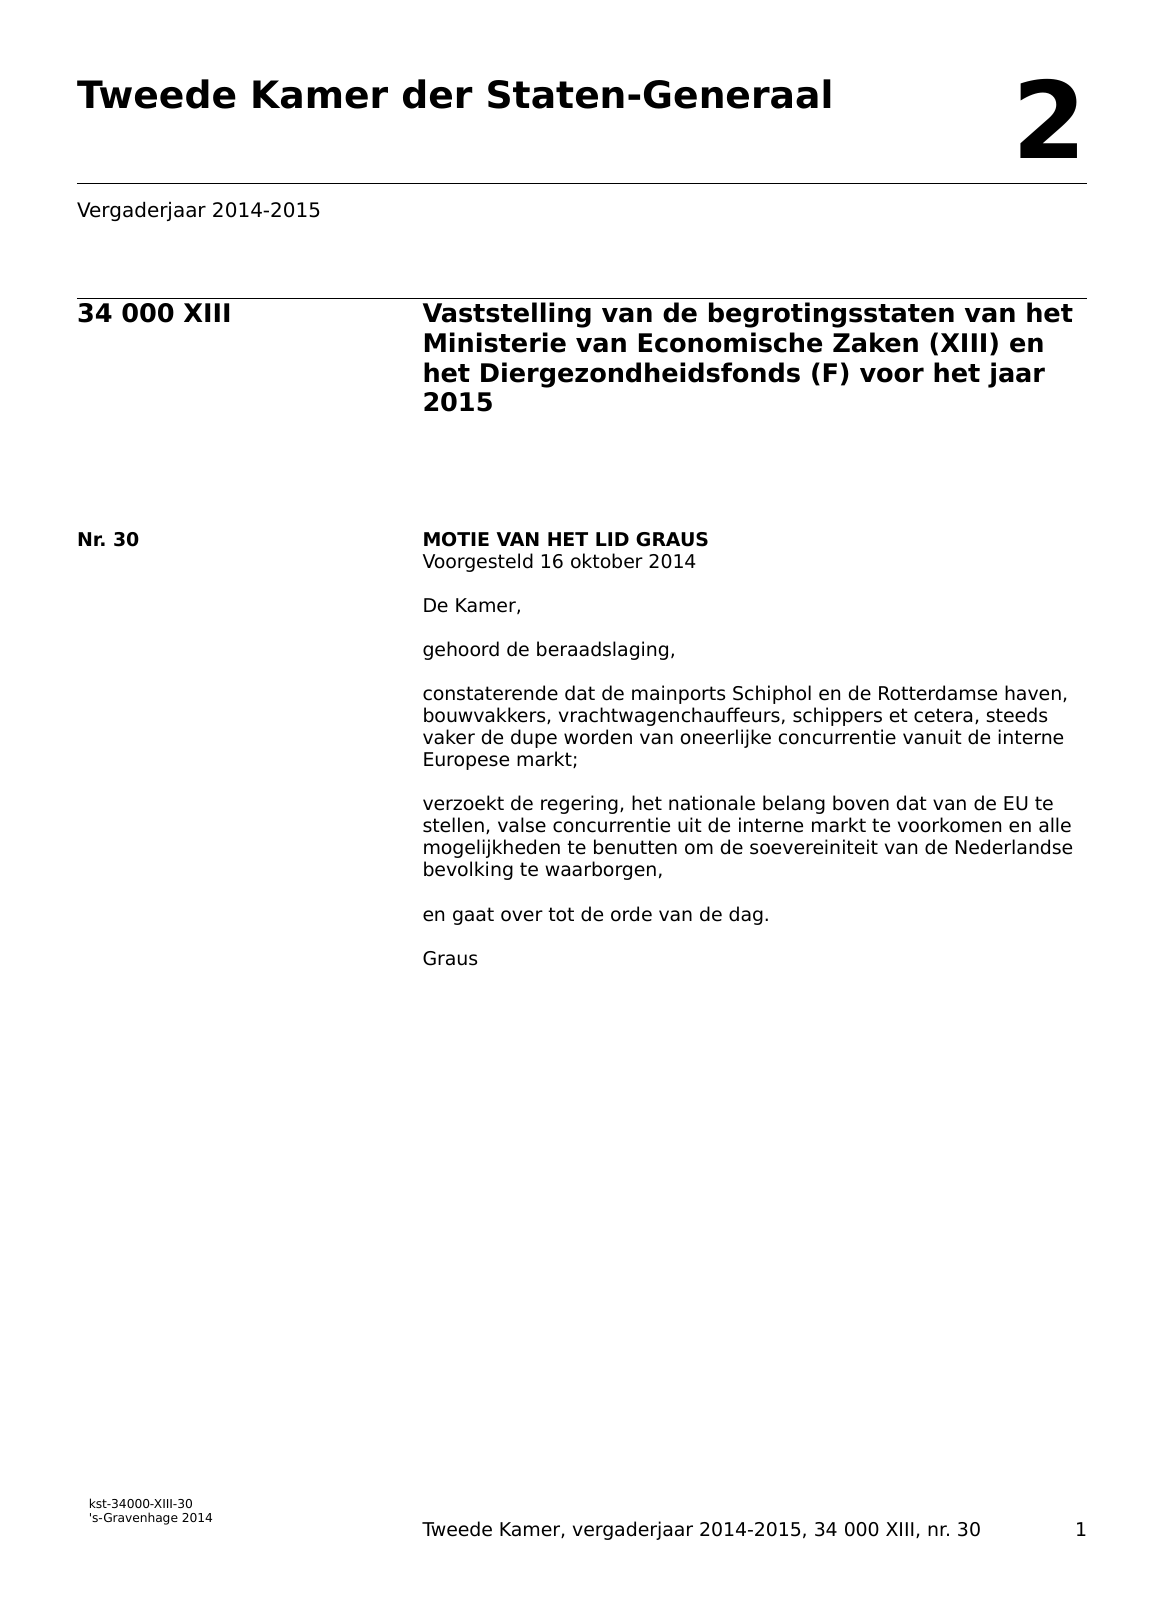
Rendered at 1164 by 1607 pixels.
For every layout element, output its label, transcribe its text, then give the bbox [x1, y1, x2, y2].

table_cell Vergaderjaar 2014-2015 [77, 184, 1087, 298]
subtitle Nr. 30 MOTIE VAN HET LID GRAUS [77, 529, 1087, 551]
text Voorgesteld 16 oktober 2014 [422, 551, 1087, 573]
text gehoord de beraadslaging, [422, 639, 1087, 661]
text kst-34000-XIII-30 [88, 1497, 323, 1511]
text De Kamer, [422, 595, 1087, 617]
table_header Tweede Kamer der Staten-Generaal [77, 59, 886, 183]
text 's-Gravenhage 2014 [88, 1511, 323, 1525]
text Graus [422, 948, 1087, 969]
text verzoekt de regering, het nationale belang boven dat van de EU te stellen, valse concurrentie uit de interne markt te voorkomen en alle mogelijkheden te benutten om de soevereiniteit van de Nederlandse bevolking te waarborgen, [422, 793, 1087, 881]
subtitle 34 000 XIII Vaststelling van de begrotingsstaten van het Ministerie van Economische Zaken (XIII) en het Diergezondheidsfonds (F) voor het jaar 2015 [77, 299, 1087, 418]
text en gaat over tot de orde van de dag. [422, 903, 1087, 925]
table_header 2 [886, 59, 1087, 183]
text constaterende dat de mainports Schiphol en de Rotterdamse haven, bouwvakkers, vrachtwagenchauffeurs, schippers et cetera, steeds vaker de dupe worden van oneerlijke concurrentie vanuit de interne Europese markt; [422, 683, 1087, 771]
